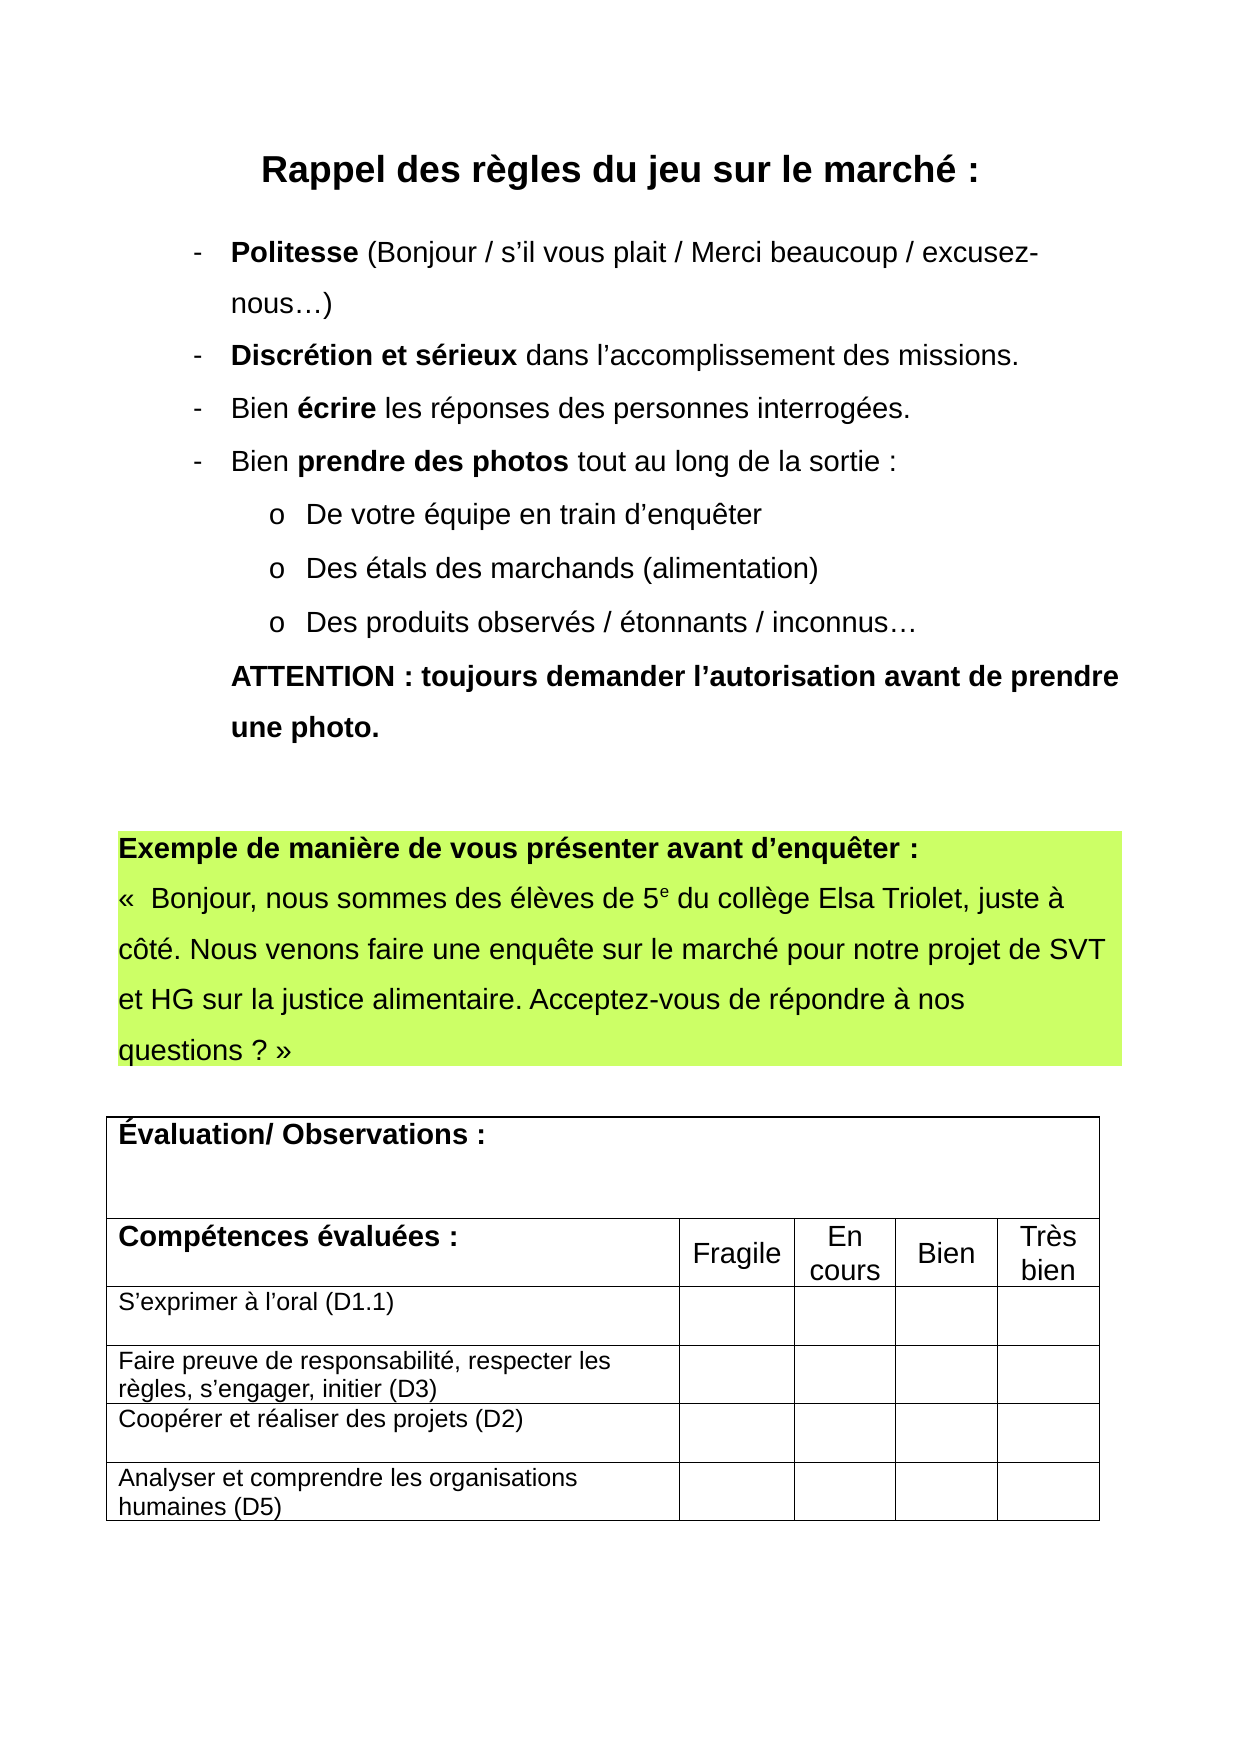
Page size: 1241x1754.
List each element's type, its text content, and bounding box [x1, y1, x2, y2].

table_cell Bien [896, 1219, 997, 1286]
text « Bonjour, nous sommes des élèves de 5e du collège Elsa Triolet, juste à côté. Nous venons faire une enquête sur le marché pour notre projet de SVT et HG sur la justice alimentaire. Acceptez-vous de répondre à nos questions ? » [118, 882, 1122, 1066]
text Rappel des règles du jeu sur le marché : [118, 148, 1122, 191]
table_cell [680, 1463, 794, 1520]
table_cell Fragile [680, 1219, 794, 1286]
list Bien écrire les réponses des personnes interrogées. [193, 390, 1122, 426]
table_cell S’exprimer à l’oral (D1.1) [107, 1287, 679, 1345]
table_cell Analyser et comprendre les organisations humaines (D5) [107, 1463, 679, 1520]
table_cell Faire preuve de responsabilité, respecter les règles, s’engager, initier (D3) [107, 1346, 679, 1403]
table_cell [795, 1346, 895, 1403]
list Discrétion et sérieux dans l’accomplissement des missions. [193, 337, 1122, 372]
table_cell [998, 1346, 1099, 1403]
table_cell [680, 1404, 794, 1462]
table_cell [795, 1404, 895, 1462]
table_cell [896, 1404, 997, 1462]
table_cell [896, 1287, 997, 1345]
table_cell Coopérer et réaliser des projets (D2) [107, 1404, 679, 1462]
text Exemple de manière de vous présenter avant d’enquêter : [118, 831, 1122, 865]
table_header Évaluation/ Observations : [107, 1118, 1099, 1218]
table_cell Très bien [998, 1219, 1099, 1286]
list Des étals des marchands (alimentation) [268, 551, 1122, 587]
table_cell [795, 1287, 895, 1345]
table_cell Compétences évaluées : [107, 1219, 679, 1286]
list Politesse (Bonjour / s’il vous plait / Merci beaucoup / excusez-nous…) [193, 234, 1122, 320]
table_cell [680, 1287, 794, 1345]
table_cell [998, 1463, 1099, 1520]
table_cell [795, 1463, 895, 1520]
list Des produits observés / étonnants / inconnus… [268, 605, 1122, 641]
list ATTENTION : toujours demander l’autorisation avant de prendre une photo. [231, 659, 1122, 743]
table_cell En cours [795, 1219, 895, 1286]
table_cell [998, 1404, 1099, 1462]
list Bien prendre des photos tout au long de la sortie : [193, 443, 1122, 479]
table_cell [680, 1346, 794, 1403]
table_cell [998, 1287, 1099, 1345]
table_cell [896, 1463, 997, 1520]
table_cell [896, 1346, 997, 1403]
list De votre équipe en train d’enquêter [268, 497, 1122, 533]
